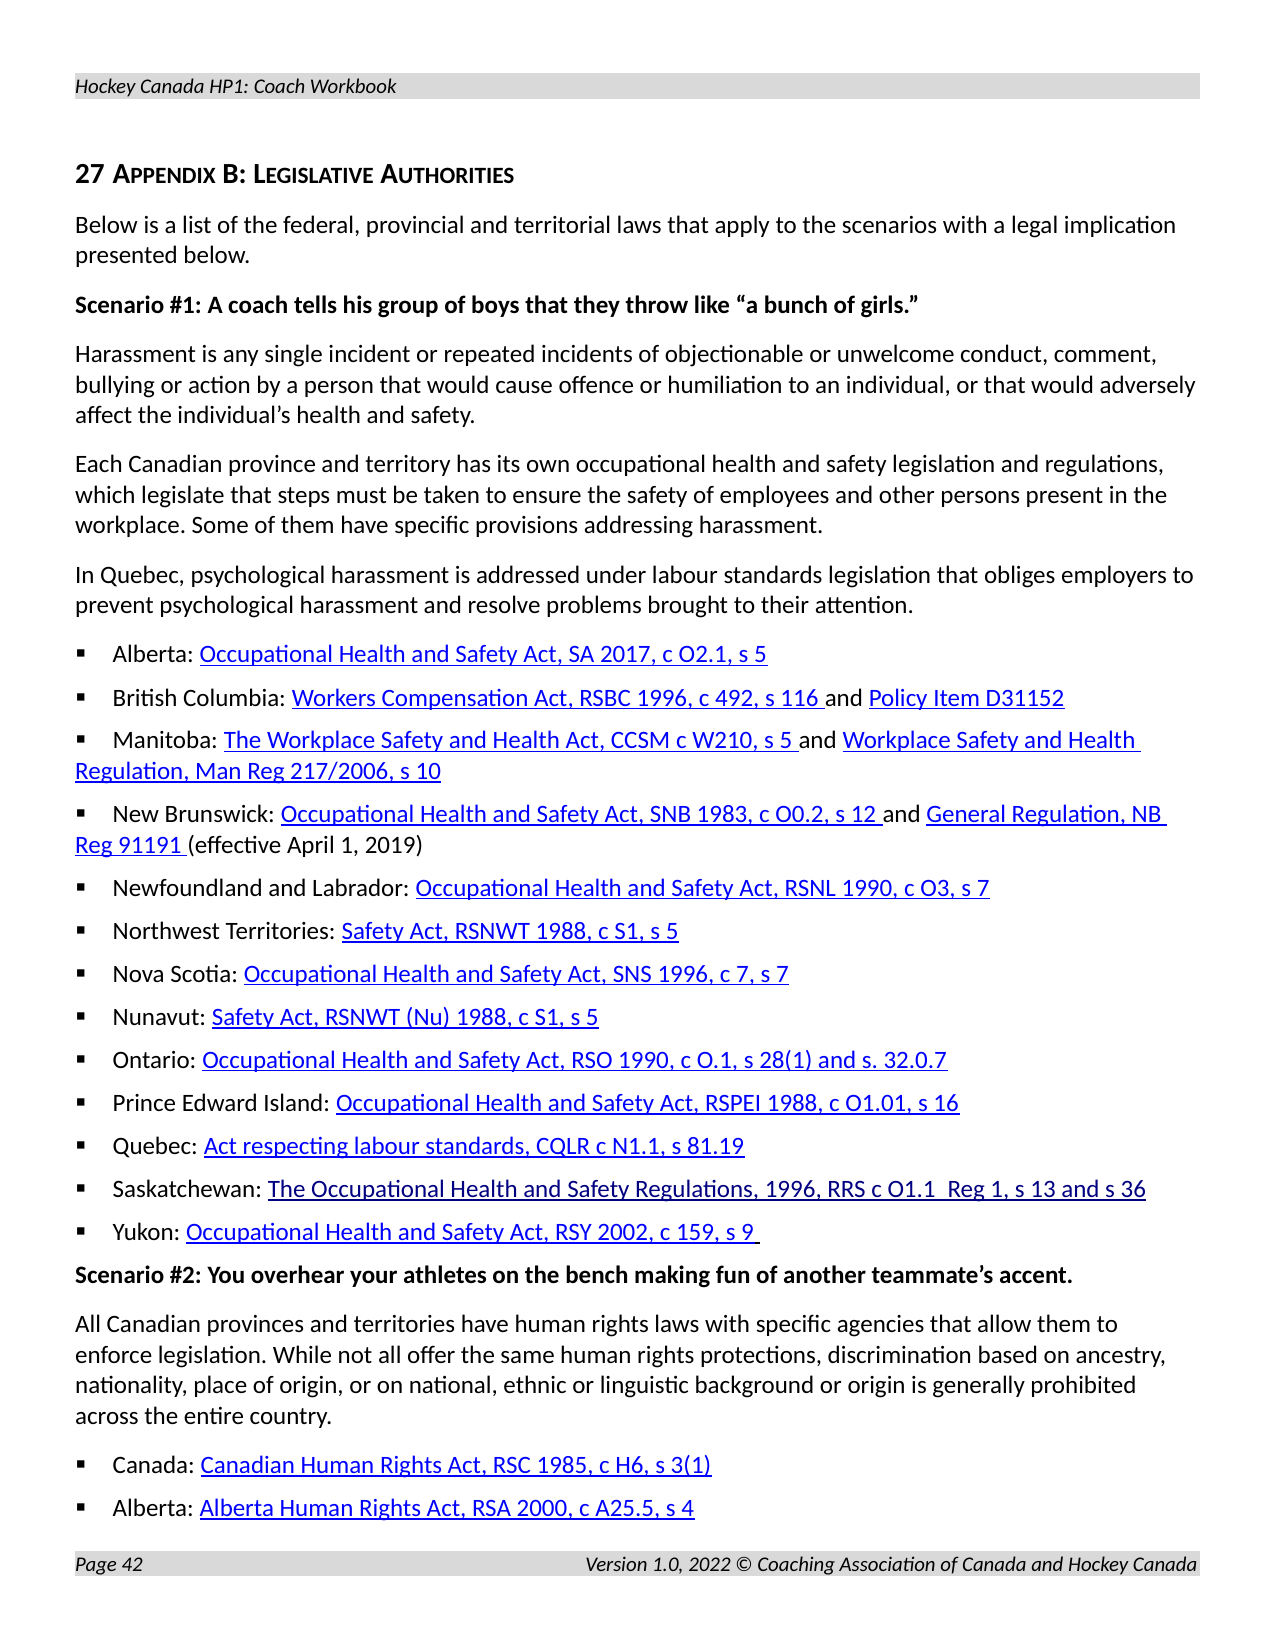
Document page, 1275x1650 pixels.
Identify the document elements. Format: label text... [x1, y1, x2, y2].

text Each Canadian province and territory has its own occupational health and safety legislation and regulations, which legislate that steps must be taken to ensure the safety of employees and other persons present in the workplace. Some of them have specific provisions addressing harassment. [75, 448, 1200, 540]
text Scenario #1: A coach tells his group of boys that they throw like “a bunch of girls.” [75, 289, 1200, 319]
list Prince Edward Island: Occupational Health and Safety Act, RSPEI 1988, c O1.01, s 16 [75, 1087, 1200, 1117]
list Alberta: Occupational Health and Safety Act, SA 2017, c O2.1, s 5 [75, 639, 1200, 669]
list Newfoundland and Labrador: Occupational Health and Safety Act, RSNL 1990, c O3, s 7 [75, 872, 1200, 902]
text Harassment is any single incident or repeated incidents of objectionable or unwelcome conduct, comment, bullying or action by a person that would cause offence or humiliation to an individual, or that would adversely affect the individual’s health and safety. [75, 338, 1200, 430]
list Canada: Canadian Human Rights Act, RSC 1985, c H6, s 3(1) [75, 1449, 1200, 1479]
list New Brunswick: Occupational Health and Safety Act, SNB 1983, c O0.2, s 12 and General Regulation, NB Reg 91191 (effective April 1, 2019) [75, 798, 1200, 859]
list Nunavut: Safety Act, RSNWT (Nu) 1988, c S1, s 5 [75, 1001, 1200, 1031]
list Manitoba: The Workplace Safety and Health Act, CCSM c W210, s 5 and Workplace Safety and Health Regulation, Man Reg 217/2006, s 10 [75, 725, 1200, 786]
list British Columbia: Workers Compensation Act, RSBC 1996, c 492, s 116 and Policy Item D31152 [75, 682, 1200, 712]
text All Canadian provinces and territories have human rights laws with specific agencies that allow them to enforce legislation. While not all offer the same human rights protections, discrimination based on ancestry, nationality, place of origin, or on national, ethnic or linguistic background or origin is generally prohibited across the entire country. [75, 1308, 1200, 1430]
list Alberta: Alberta Human Rights Act, RSA 2000, c A25.5, s 4 [75, 1492, 1200, 1523]
list Ontario: Occupational Health and Safety Act, RSO 1990, c O.1, s 28(1) and s. 32.0.7 [75, 1044, 1200, 1074]
text Scenario #2: You overhear your athletes on the bench making fun of another teammate’s accent. [75, 1259, 1200, 1289]
list Yukon: Occupational Health and Safety Act, RSY 2002, c 159, s 9 [75, 1216, 1200, 1246]
list Quebec: Act respecting labour standards, CQLR c N1.1, s 81.19 [75, 1130, 1200, 1160]
list Appendix B: Legislative Authorities [75, 155, 1200, 190]
text In Quebec, psychological harassment is addressed under labour standards legislation that obliges employers to prevent psychological harassment and resolve problems brought to their attention. [75, 559, 1200, 620]
list Saskatchewan: The Occupational Health and Safety Regulations, 1996, RRS c O1.1 Reg 1, s 13 and s 36 [75, 1173, 1200, 1203]
list Nova Scotia: Occupational Health and Safety Act, SNS 1996, c 7, s 7 [75, 958, 1200, 988]
text Below is a list of the federal, provincial and territorial laws that apply to the scenarios with a legal implication presented below. [75, 209, 1200, 270]
list Northwest Territories: Safety Act, RSNWT 1988, c S1, s 5 [75, 915, 1200, 945]
